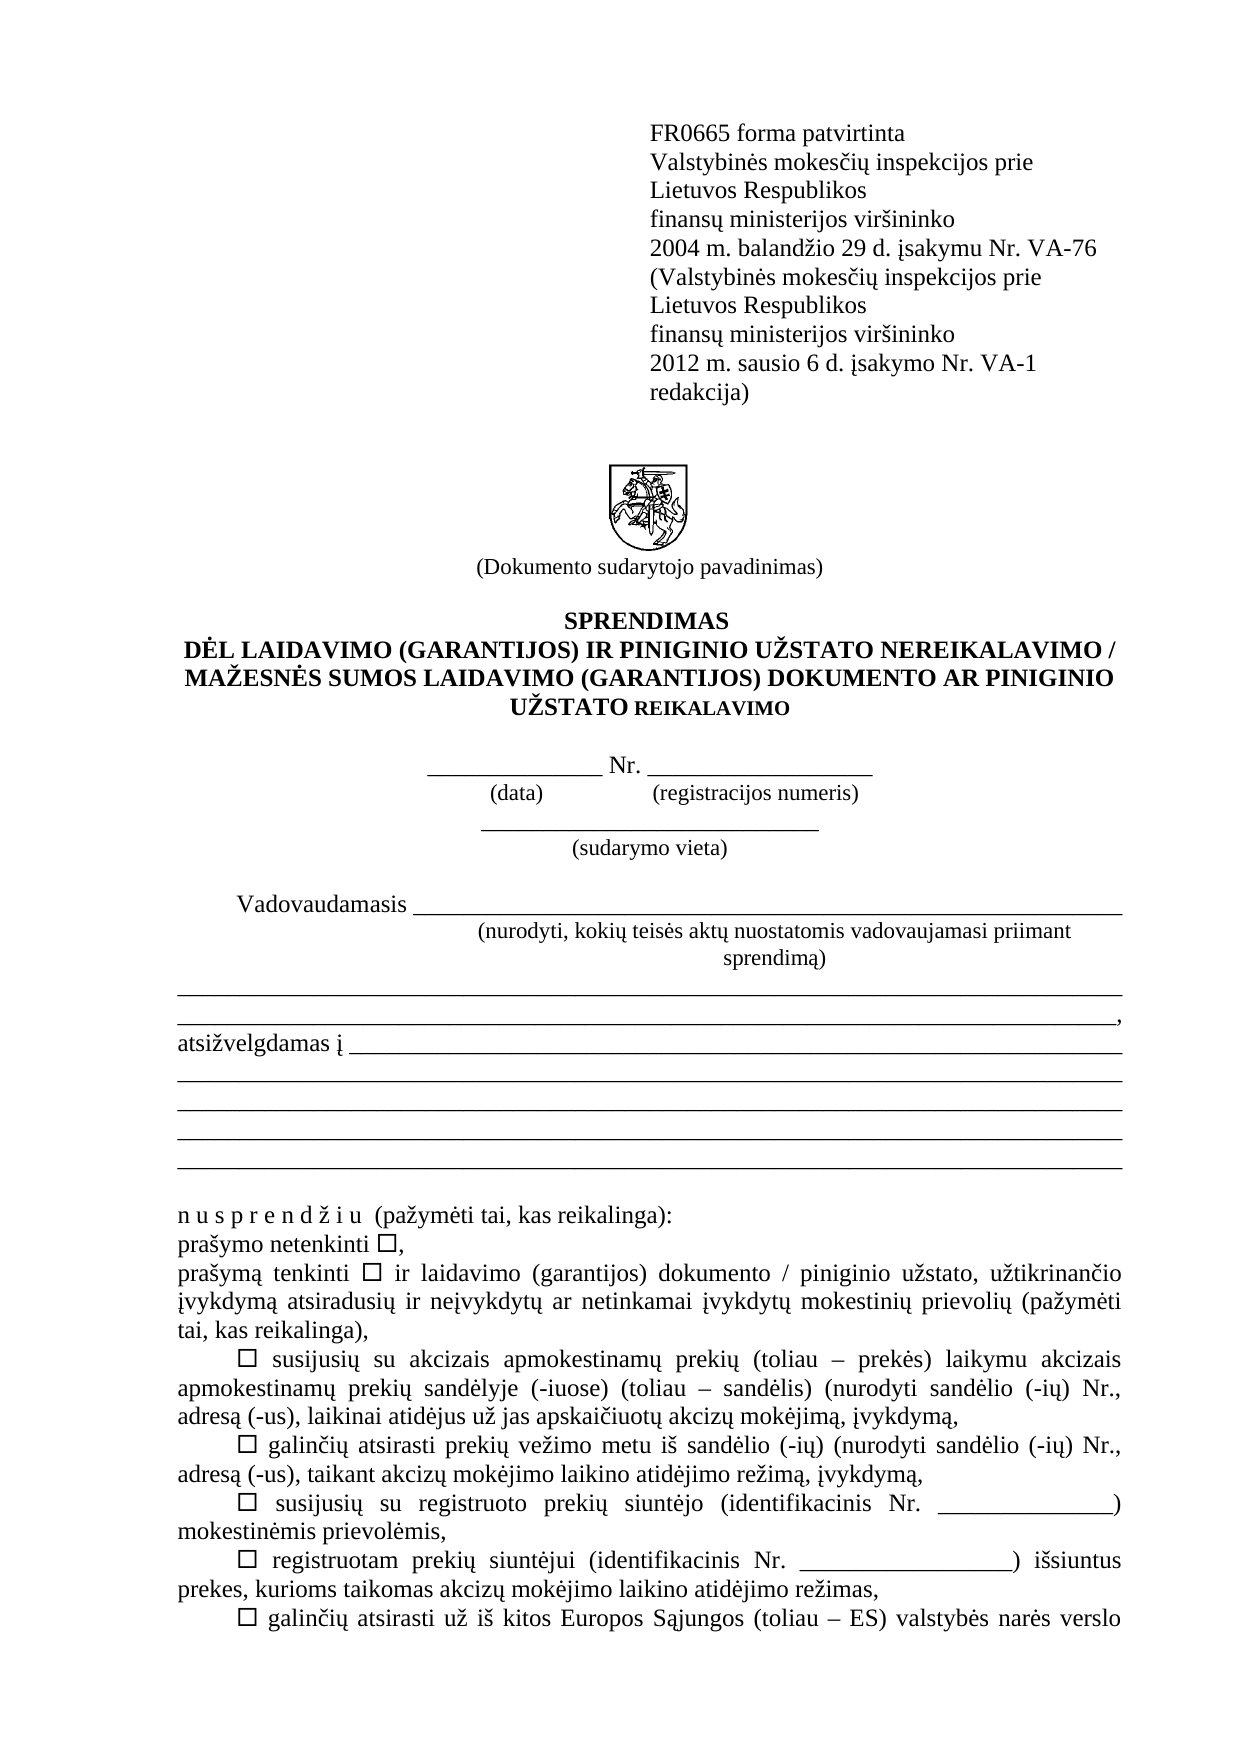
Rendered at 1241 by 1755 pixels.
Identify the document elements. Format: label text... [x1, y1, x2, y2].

text Vadovaudamasis [177, 889, 1122, 917]
text finansų ministerijos viršininko [649, 204, 1122, 233]
text (herbas) [177, 434, 1122, 553]
text (nurodyti, kokių teisės aktų nuostatomis vadovaujamasi priimant sprendimą) [427, 917, 1122, 970]
text 2012 m. sausio 6 d. įsakymo Nr. VA-1 redakcija) [649, 348, 1122, 406]
text _ [177, 1114, 1122, 1139]
text FR0665 forma patvirtinta [649, 118, 1122, 147]
text _ [177, 970, 1122, 995]
text prašymo netenkinti [], [177, 1229, 1122, 1258]
text [] susijusių su akcizais apmokestinamų prekių (toliau – prekės) laikymu akcizais apmokestinamų prekių sandėlyje (-iuose) (toliau – sandėlis) (nurodyti sandėlio (-ių) Nr., adresą (-us), laikinai atidėjus už jas apskaičiuotų akcizų mokėjimą, įvykdymą, [177, 1344, 1122, 1430]
text [] susijusių su registruoto prekių siuntėjo (identifikacinis Nr. ______________) mokestinėmis prievolėmis, [177, 1488, 1122, 1545]
text _ [177, 1056, 1122, 1081]
text (Dokumento sudarytojo pavadinimas) [177, 553, 1122, 580]
text ______________ Nr. __________________ [177, 750, 1122, 778]
text _ [177, 1085, 1122, 1110]
text (data) (registracijos numeris) [490, 778, 1122, 805]
text finansų ministerijos viršininko [649, 319, 1122, 348]
text [] galinčių atsirasti prekių vežimo metu iš sandėlio (-ių) (nurodyti sandėlio (-ių) Nr., adresą (-us), taikant akcizų mokėjimo laikino atidėjimo režimą, įvykdymą, [177, 1430, 1122, 1488]
text SPRENDIMAS [177, 606, 1122, 635]
text Valstybinės mokesčių inspekcijos prie [649, 147, 1122, 176]
text _ [177, 1143, 1122, 1168]
text nusprendžiu (pažymėti tai, kas reikalinga): [177, 1200, 1122, 1229]
text [] galinčių atsirasti už iš kitos Europos Sąjungos (toliau – ES) valstybės narės verslo tikslams gautas prekes, kurioms taikomas akcizų mokėjimo laikino atidėjimo režimas (registruoto prekių gavėjo Nr. _____________________), [177, 1603, 1122, 1631]
text prašymą tenkinti [] ir laidavimo (garantijos) dokumento / piniginio užstato, užtikrinančio įvykdymą atsiradusių ir neįvykdytų ar netinkamai įvykdytų mokestinių prievolių (pažymėti tai, kas reikalinga), [177, 1258, 1122, 1344]
text DĖL LAIDAVIMO (GARANTIJOS) IR PINIGINIO UŽSTATO NEREIKALAVIMO / MAŽESNĖS SUMOS LAIDAVIMO (GARANTIJOS) DOKUMENTO AR PINIGINIO UŽSTATO REIKALAVIMO [177, 635, 1122, 721]
text [] registruotam prekių siuntėjui (identifikacinis Nr. _________________) išsiuntus prekes, kurioms taikomas akcizų mokėjimo laikino atidėjimo režimas, [177, 1545, 1122, 1603]
text ___________________________ [177, 805, 1122, 834]
text 2004 m. balandžio 29 d. įsakymu Nr. VA-76 [649, 233, 1122, 262]
text atsižvelgdamas į [177, 1028, 1122, 1056]
text Lietuvos Respublikos [649, 176, 1122, 204]
text (sudarymo vieta) [177, 834, 1122, 860]
text Lietuvos Respublikos [649, 291, 1122, 319]
text _ , [177, 999, 1122, 1028]
text (Valstybinės mokesčių inspekcijos prie [649, 262, 1122, 291]
